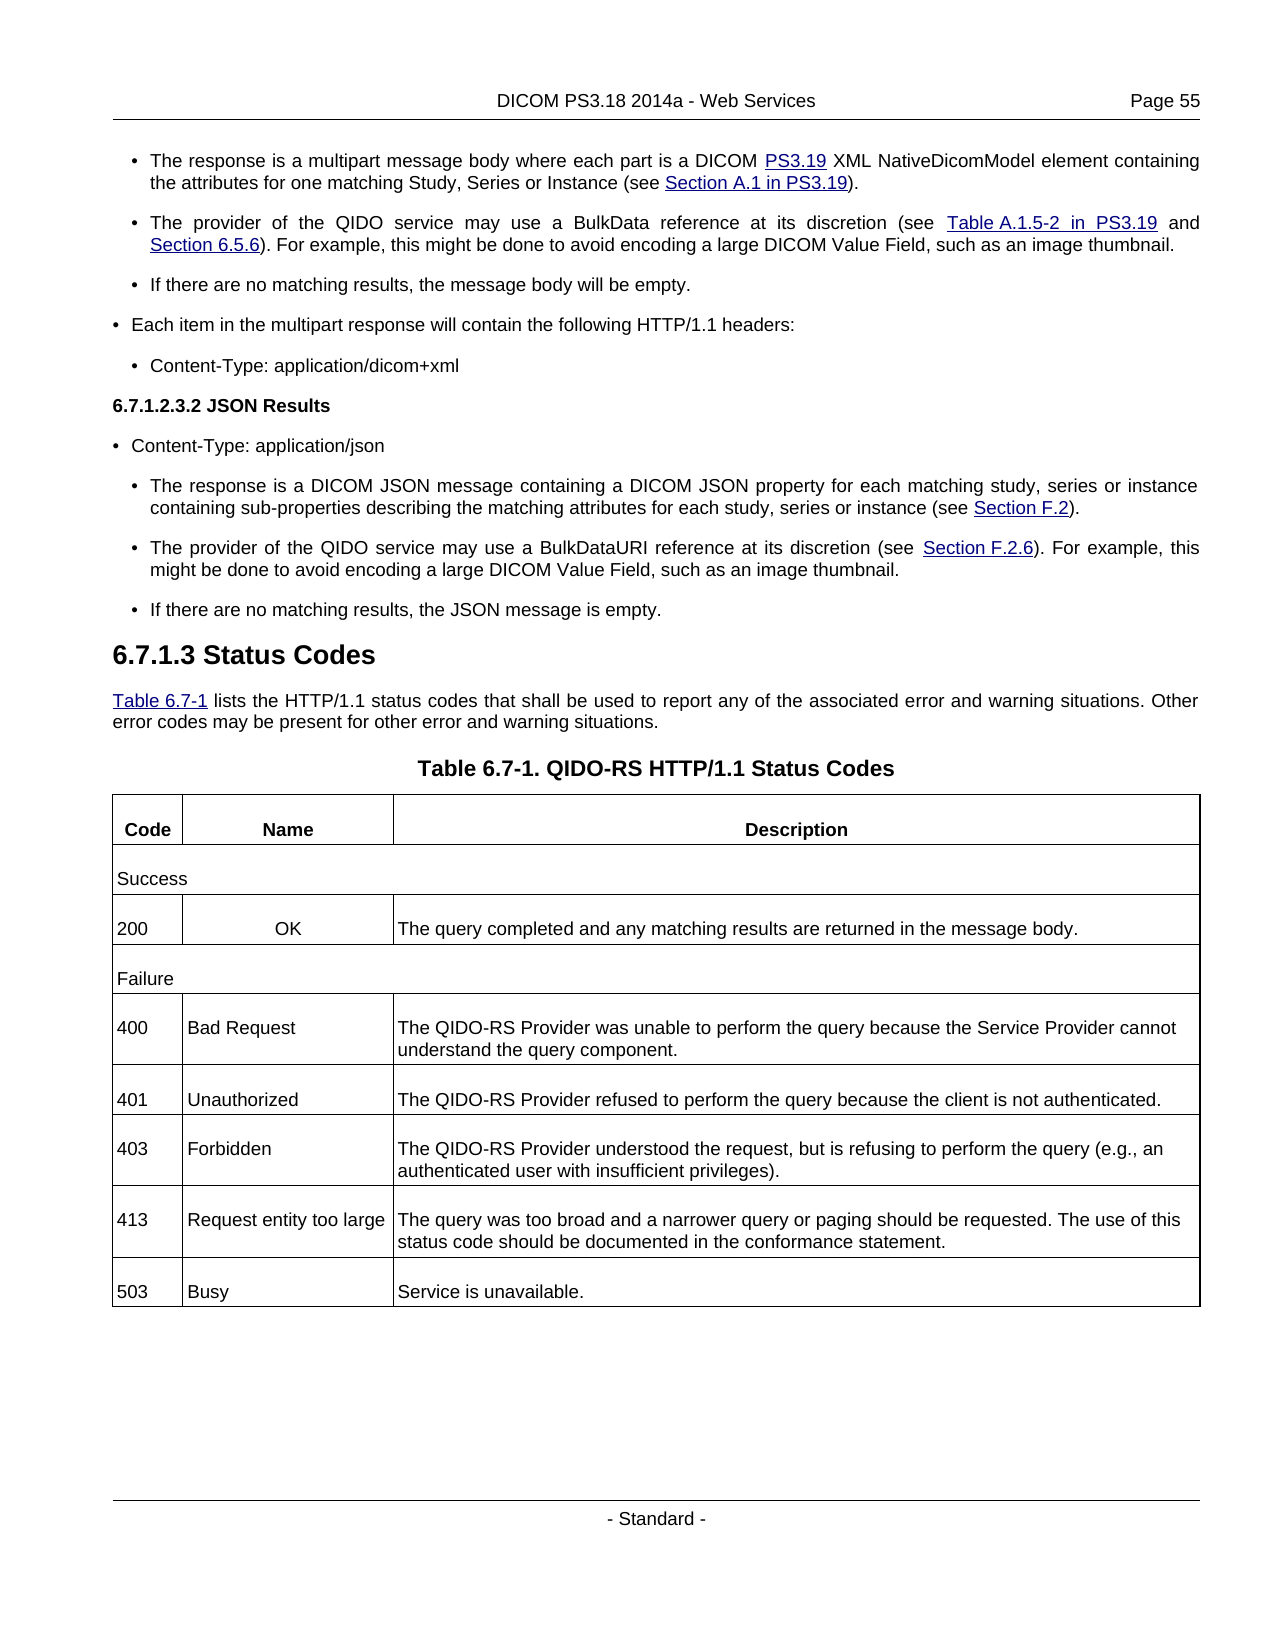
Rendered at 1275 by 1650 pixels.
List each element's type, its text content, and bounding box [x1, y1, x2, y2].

list If there are no matching results, the JSON message is empty. [131, 599, 1200, 621]
table_header Description [394, 795, 1199, 844]
text 6.7.1.2.3.2 JSON Results [112, 395, 1200, 416]
list The response is a DICOM JSON message containing a DICOM JSON property for each matching study, series or instance containing sub-properties describing the matching attributes for each study, series or instance (see Section F.2). [131, 475, 1200, 518]
table_cell The QIDO-RS Provider understood the request, but is refusing to perform the query (e.g., an authenticated user with insufficient privileges). [394, 1115, 1199, 1185]
table_cell 413 [113, 1186, 182, 1257]
table_header Code [113, 795, 182, 844]
table_cell 503 [113, 1258, 182, 1306]
table_cell Unauthorized [183, 1065, 393, 1114]
list The response is a multipart message body where each part is a DICOM PS3.19 XML NativeDicomModel element containing the attributes for one matching Study, Series or Instance (see Section A.1 in PS3.19). [131, 150, 1200, 193]
table_cell 403 [113, 1115, 182, 1185]
table_cell 400 [113, 994, 182, 1064]
table_cell The QIDO-RS Provider was unable to perform the query because the Service Provider cannot understand the query component. [394, 994, 1199, 1064]
table_cell OK [183, 895, 393, 943]
table_cell 200 [113, 895, 182, 943]
table_cell Bad Request [183, 994, 393, 1064]
text Table 6.7-1 lists the HTTP/1.1 status codes that shall be used to report any of the associated error and warning situations. Other error codes may be present for other error and warning situations. [112, 689, 1200, 732]
table_cell The query was too broad and a narrower query or paging should be requested. The use of this status code should be documented in the conformance statement. [394, 1186, 1199, 1257]
table_cell Success [113, 845, 1199, 894]
list Content-Type: application/json [112, 435, 1200, 457]
table_cell Failure [113, 945, 1199, 993]
table_header Name [183, 795, 393, 844]
table_cell Service is unavailable. [394, 1258, 1199, 1306]
table_cell The QIDO-RS Provider refused to perform the query because the client is not authenticated. [394, 1065, 1199, 1114]
list Content-Type: application/dicom+xml [131, 354, 1200, 376]
list Each item in the multipart response will contain the following HTTP/1.1 headers: [112, 314, 1200, 336]
table_cell Busy [183, 1258, 393, 1306]
table_cell The query completed and any matching results are returned in the message body. [394, 895, 1199, 943]
table_cell Forbidden [183, 1115, 393, 1185]
table_cell 401 [113, 1065, 182, 1114]
list The provider of the QIDO service may use a BulkData reference at its discretion (see Table A.1.5-2 in PS3.19 and Section 6.5.6). For example, this might be done to avoid encoding a large DICOM Value Field, such as an image thumbnail. [131, 212, 1200, 255]
list If there are no matching results, the message body will be empty. [131, 274, 1200, 295]
list The provider of the QIDO service may use a BulkDataURI reference at its discretion (see Section F.2.6). For example, this might be done to avoid encoding a large DICOM Value Field, such as an image thumbnail. [131, 537, 1200, 580]
table_cell Request entity too large [183, 1186, 393, 1257]
text Table 6.7-1. QIDO-RS HTTP/1.1 Status Codes [112, 755, 1200, 781]
text 6.7.1.3 Status Codes [112, 639, 1200, 671]
